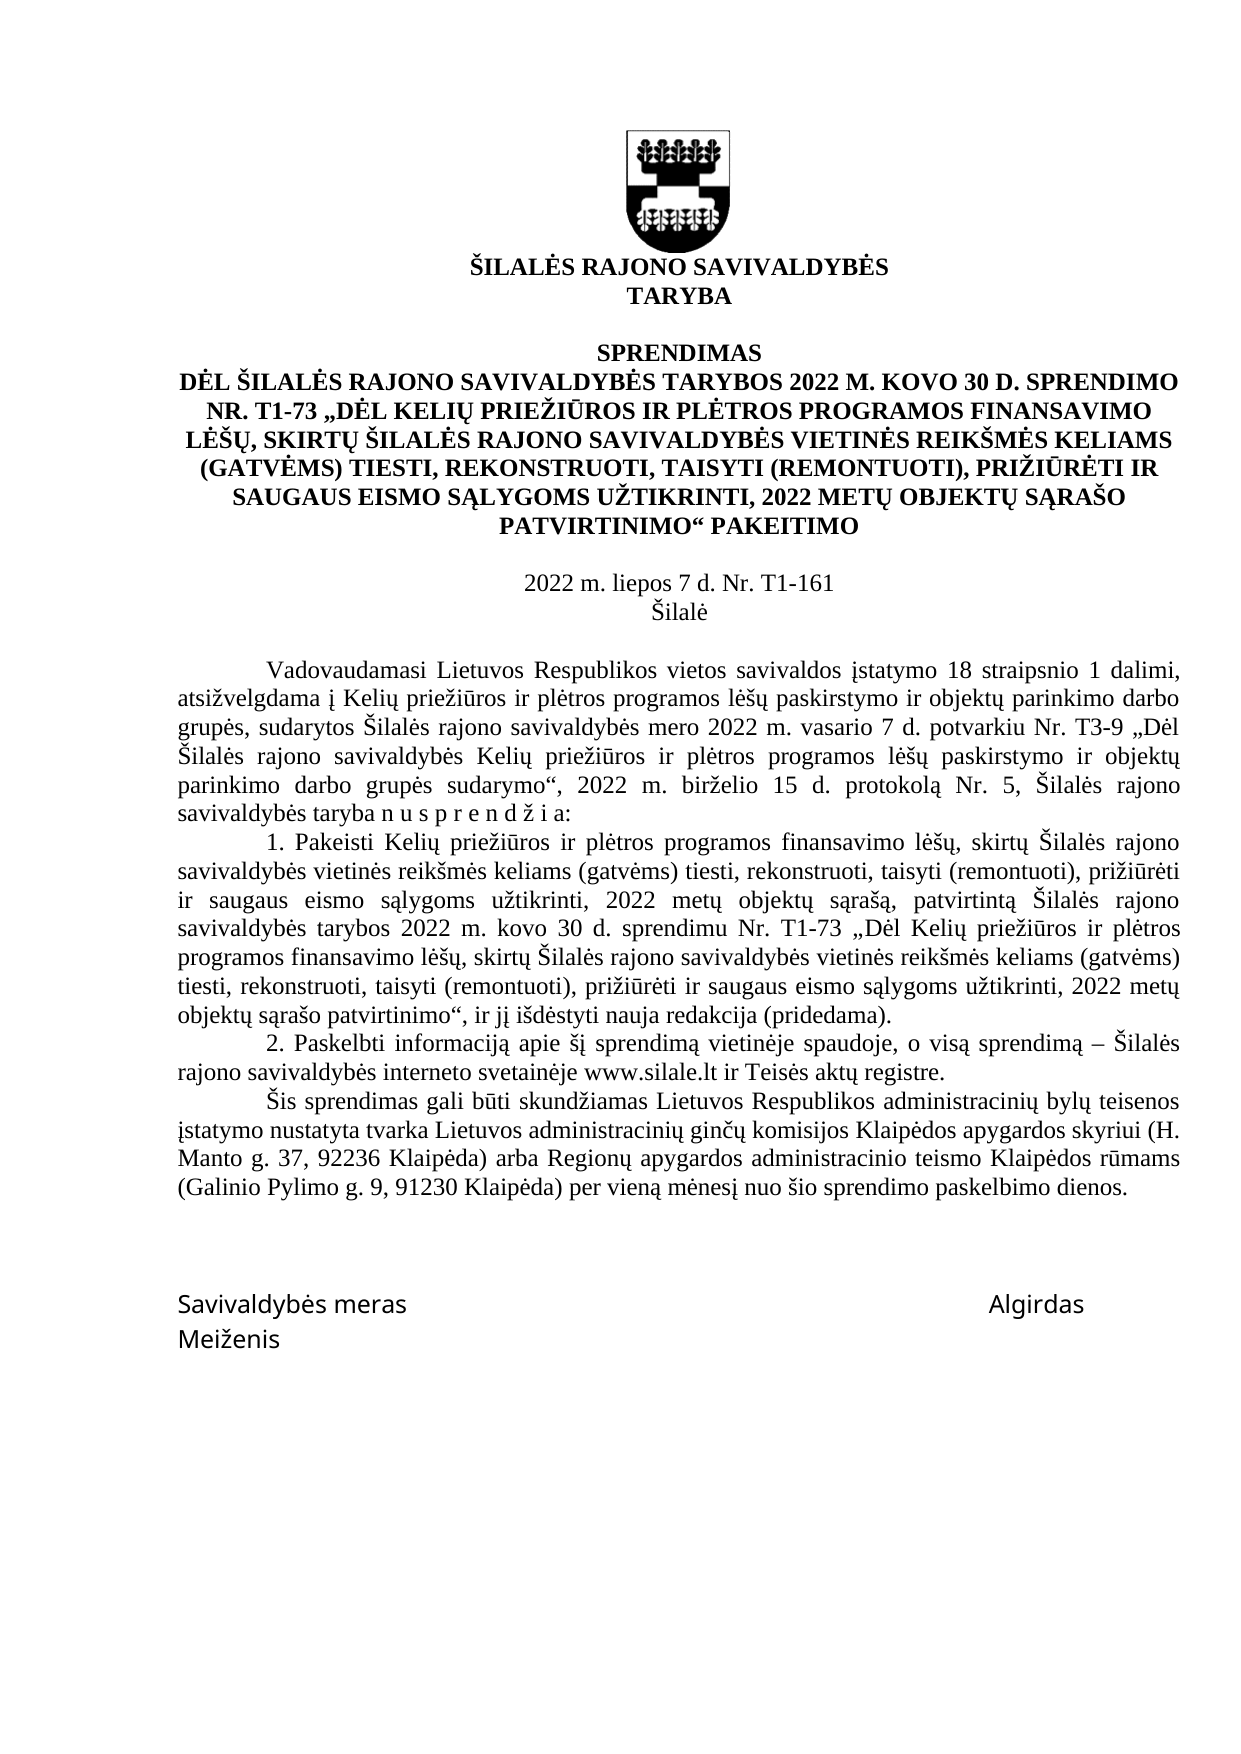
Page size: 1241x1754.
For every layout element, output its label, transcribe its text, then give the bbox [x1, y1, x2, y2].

text Šis sprendimas gali būti skundžiamas Lietuvos Respublikos administracinių bylų teisenos įstatymo nustatyta tvarka Lietuvos administracinių ginčų komisijos Klaipėdos apygardos skyriui (H. Manto g. 37, 92236 Klaipėda) arba Regionų apygardos administracinio teismo Klaipėdos rūmams (Galinio Pylimo g. 9, 91230 Klaipėda) per vieną mėnesį nuo šio sprendimo paskelbimo dienos. [177, 1086, 1181, 1201]
text Šilalė [177, 597, 1181, 626]
text 2022 m. liepos 7 d. Nr. T1-161 [177, 568, 1181, 597]
text DĖL ŠILALĖS RAJONO SAVIVALDYBĖS TARYBOS 2022 M. KOVO 30 D. SPRENDIMO NR. T1-73 „DĖL KELIŲ PRIEŽIŪROS IR PLĖTROS PROGRAMOS FINANSAVIMO LĖŠŲ, SKIRTŲ ŠILALĖS RAJONO SAVIVALDYBĖS VIETINĖS REIKŠMĖS KELIAMS (GATVĖMS) TIESTI, REKONSTRUOTI, TAISYTI (REMONTUOTI), PRIŽIŪRĖTI IR SAUGAUS EISMO SĄLYGOMS UŽTIKRINTI, 2022 METŲ OBJEKTŲ SĄRAŠO PATVIRTINIMO“ PAKEITIMO [177, 367, 1181, 540]
text 2. Paskelbti informaciją apie šį sprendimą vietinėje spaudoje, o visą sprendimą – Šilalės rajono savivaldybės interneto svetainėje www.silale.lt ir Teisės aktų registre. [177, 1028, 1181, 1086]
text Vadovaudamasi Lietuvos Respublikos vietos savivaldos įstatymo 18 straipsnio 1 dalimi, atsižvelgdama į Kelių priežiūros ir plėtros programos lėšų paskirstymo ir objektų parinkimo darbo grupės, sudarytos Šilalės rajono savivaldybės mero 2022 m. vasario 7 d. potvarkiu Nr. T3-9 „Dėl Šilalės rajono savivaldybės Kelių priežiūros ir plėtros programos lėšų paskirstymo ir objektų parinkimo darbo grupės sudarymo“, 2022 m. birželio 15 d. protokolą Nr. 5, Šilalės rajono savivaldybės taryba n u s p r e n d ž i a: [177, 655, 1181, 827]
text Savivaldybės meras Algirdas Meiženis [177, 1287, 1181, 1355]
text 1. Pakeisti Kelių priežiūros ir plėtros programos finansavimo lėšų, skirtų Šilalės rajono savivaldybės vietinės reikšmės keliams (gatvėms) tiesti, rekonstruoti, taisyti (remontuoti), prižiūrėti ir saugaus eismo sąlygoms užtikrinti, 2022 metų objektų sąrašą, patvirtintą Šilalės rajono savivaldybės tarybos 2022 m. kovo 30 d. sprendimu Nr. T1-73 „Dėl Kelių priežiūros ir plėtros programos finansavimo lėšų, skirtų Šilalės rajono savivaldybės vietinės reikšmės keliams (gatvėms) tiesti, rekonstruoti, taisyti (remontuoti), prižiūrėti ir saugaus eismo sąlygoms užtikrinti, 2022 metų objektų sąrašo patvirtinimo“, ir jį išdėstyti nauja redakcija (pridedama). [177, 827, 1181, 1028]
text SPRENDIMAS [177, 338, 1181, 367]
text ŠILALĖS RAJONO SAVIVALDYBĖS [177, 252, 1181, 281]
text TARYBA [177, 281, 1181, 310]
